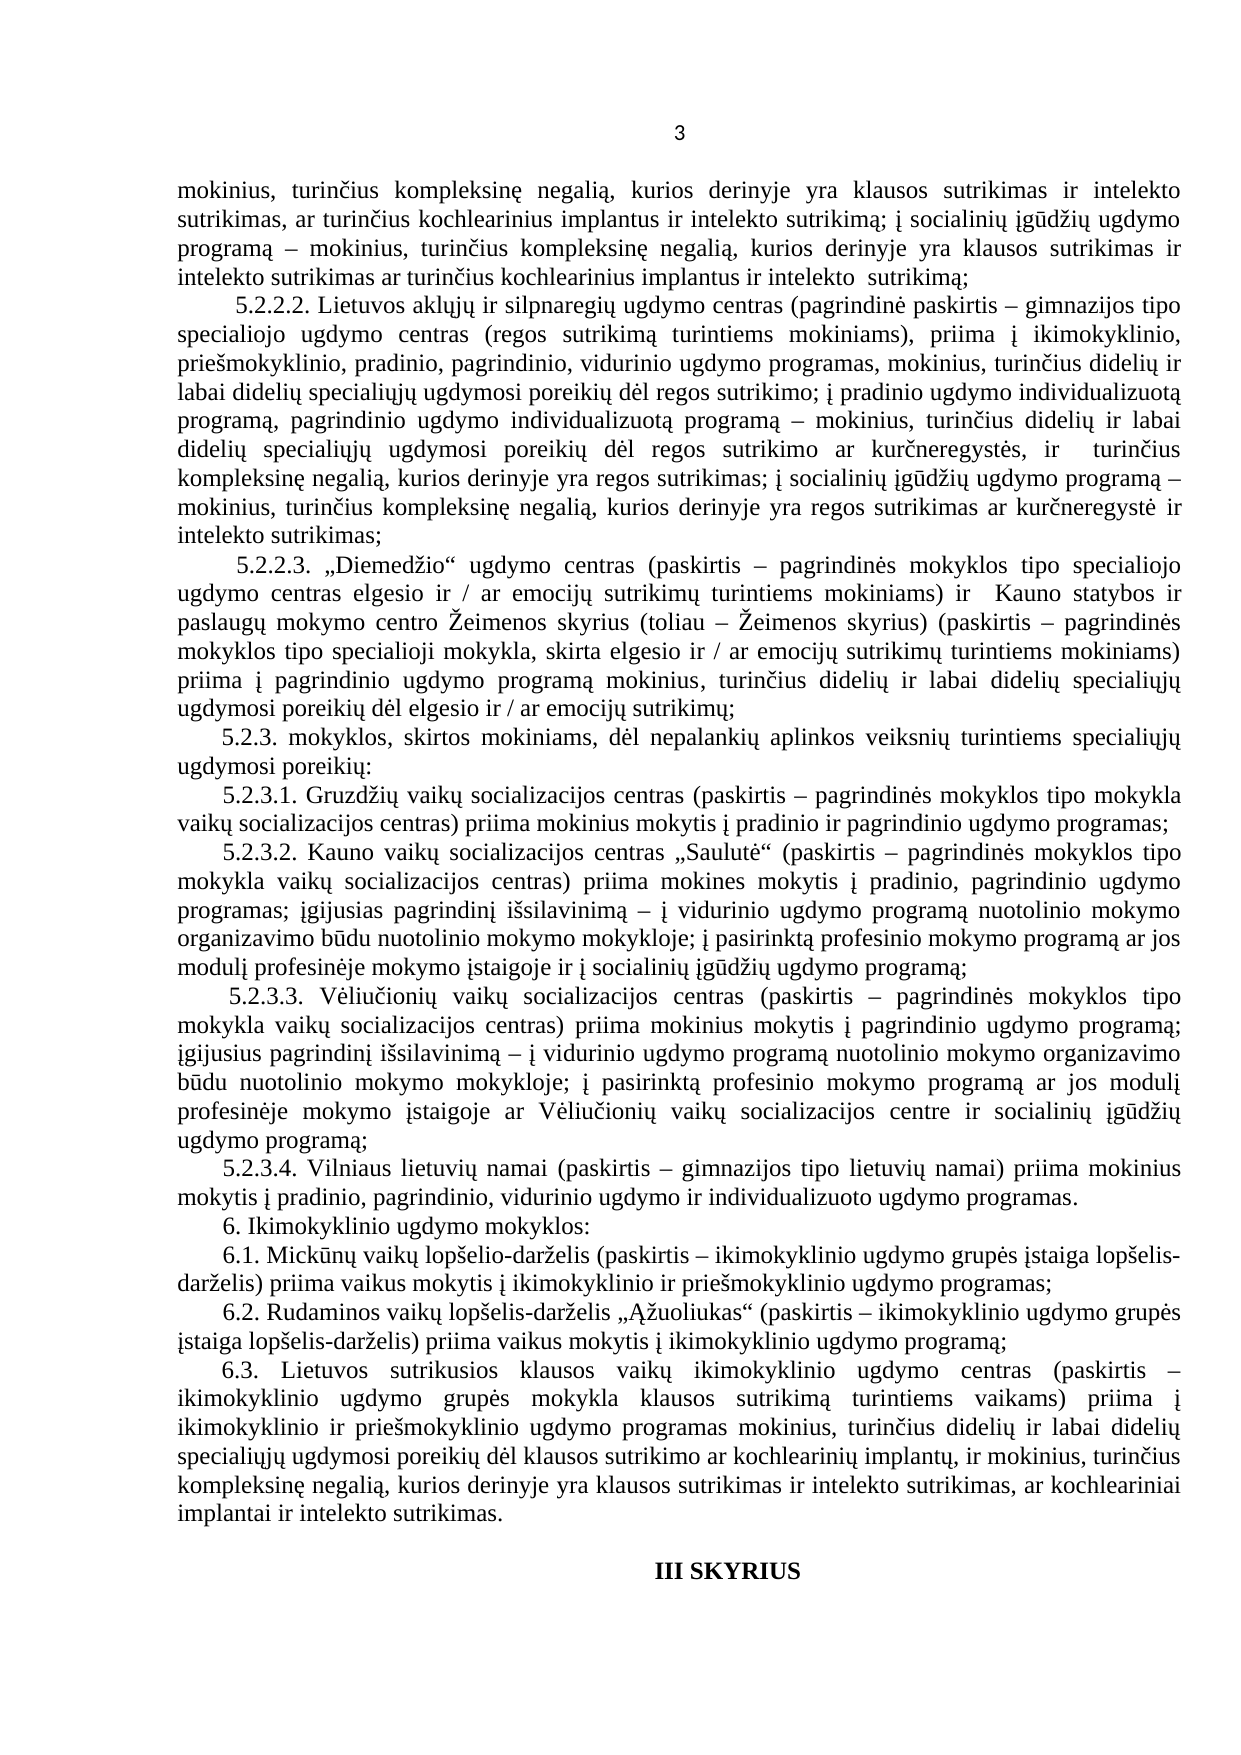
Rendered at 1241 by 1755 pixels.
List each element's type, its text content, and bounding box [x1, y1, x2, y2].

text III SKYRIUS [273, 1556, 1182, 1585]
text 5.2.3. mokyklos, skirtos mokiniams, dėl nepalankių aplinkos veiksnių turintiems specialiųjų ugdymosi poreikių: [177, 722, 1182, 780]
text 5.2.3.3. Vėliučionių vaikų socializacijos centras (paskirtis – pagrindinės mokyklos tipo mokykla vaikų socializacijos centras) priima mokinius mokytis į pagrindinio ugdymo programą; įgijusius pagrindinį išsilavinimą – į vidurinio ugdymo programą nuotolinio mokymo organizavimo būdu nuotolinio mokymo mokykloje; į pasirinktą profesinio mokymo programą ar jos modulį profesinėje mokymo įstaigoje ar Vėliučionių vaikų socializacijos centre ir socialinių įgūdžių ugdymo programą; [177, 981, 1182, 1153]
text 6. Ikimokyklinio ugdymo mokyklos: [177, 1211, 1182, 1240]
text 5.2.3.2. Kauno vaikų socializacijos centras „Saulutė“ (paskirtis – pagrindinės mokyklos tipo mokykla vaikų socializacijos centras) priima mokines mokytis į pradinio, pagrindinio ugdymo programas; įgijusias pagrindinį išsilavinimą – į vidurinio ugdymo programą nuotolinio mokymo organizavimo būdu nuotolinio mokymo mokykloje; į pasirinktą profesinio mokymo programą ar jos modulį profesinėje mokymo įstaigoje ir į socialinių įgūdžių ugdymo programą; [177, 837, 1182, 981]
text mokinius, turinčius kompleksinę negalią, kurios derinyje yra klausos sutrikimas ir intelekto sutrikimas, ar turinčius kochlearinius implantus ir intelekto sutrikimą; į socialinių įgūdžių ugdymo programą – mokinius, turinčius kompleksinę negalią, kurios derinyje yra klausos sutrikimas ir intelekto sutrikimas ar turinčius kochlearinius implantus ir intelekto sutrikimą; [177, 175, 1182, 290]
text 5.2.2.3. „Diemedžio“ ugdymo centras (paskirtis – pagrindinės mokyklos tipo specialiojo ugdymo centras elgesio ir / ar emocijų sutrikimų turintiems mokiniams) ir Kauno statybos ir paslaugų mokymo centro Žeimenos skyrius (toliau – Žeimenos skyrius) (paskirtis – pagrindinės mokyklos tipo specialioji mokykla, skirta elgesio ir / ar emocijų sutrikimų turintiems mokiniams) priima į pagrindinio ugdymo programą mokinius, turinčius didelių ir labai didelių specialiųjų ugdymosi poreikių dėl elgesio ir / ar emocijų sutrikimų; [177, 550, 1182, 722]
text 6.1. Mickūnų vaikų lopšelio-darželis (paskirtis – ikimokyklinio ugdymo grupės įstaiga lopšelis-darželis) priima vaikus mokytis į ikimokyklinio ir priešmokyklinio ugdymo programas; [177, 1240, 1182, 1297]
text 5.2.2.2. Lietuvos aklųjų ir silpnaregių ugdymo centras (pagrindinė paskirtis – gimnazijos tipo specialiojo ugdymo centras (regos sutrikimą turintiems mokiniams), priima į ikimokyklinio, priešmokyklinio, pradinio, pagrindinio, vidurinio ugdymo programas, mokinius, turinčius didelių ir labai didelių specialiųjų ugdymosi poreikių dėl regos sutrikimo; į pradinio ugdymo individualizuotą programą, pagrindinio ugdymo individualizuotą programą – mokinius, turinčius didelių ir labai didelių specialiųjų ugdymosi poreikių dėl regos sutrikimo ar kurčneregystės, ir turinčius kompleksinę negalią, kurios derinyje yra regos sutrikimas; į socialinių įgūdžių ugdymo programą – mokinius, turinčius kompleksinę negalią, kurios derinyje yra regos sutrikimas ar kurčneregystė ir intelekto sutrikimas; [177, 290, 1182, 550]
text 6.3. Lietuvos sutrikusios klausos vaikų ikimokyklinio ugdymo centras (paskirtis – ikimokyklinio ugdymo grupės mokykla klausos sutrikimą turintiems vaikams) priima į ikimokyklinio ir priešmokyklinio ugdymo programas mokinius, turinčius didelių ir labai didelių specialiųjų ugdymosi poreikių dėl klausos sutrikimo ar kochlearinių implantų, ir mokinius, turinčius kompleksinę negalią, kurios derinyje yra klausos sutrikimas ir intelekto sutrikimas, ar kochleariniai implantai ir intelekto sutrikimas. [177, 1355, 1182, 1527]
text 6.2. Rudaminos vaikų lopšelis-darželis „Ąžuoliukas“ (paskirtis – ikimokyklinio ugdymo grupės įstaiga lopšelis-darželis) priima vaikus mokytis į ikimokyklinio ugdymo programą; [177, 1297, 1182, 1355]
text 5.2.3.4. Vilniaus lietuvių namai (paskirtis – gimnazijos tipo lietuvių namai) priima mokinius mokytis į pradinio, pagrindinio, vidurinio ugdymo ir individualizuoto ugdymo programas. [177, 1153, 1182, 1211]
text 5.2.3.1. Gruzdžių vaikų socializacijos centras (paskirtis – pagrindinės mokyklos tipo mokykla vaikų socializacijos centras) priima mokinius mokytis į pradinio ir pagrindinio ugdymo programas; [177, 780, 1182, 837]
